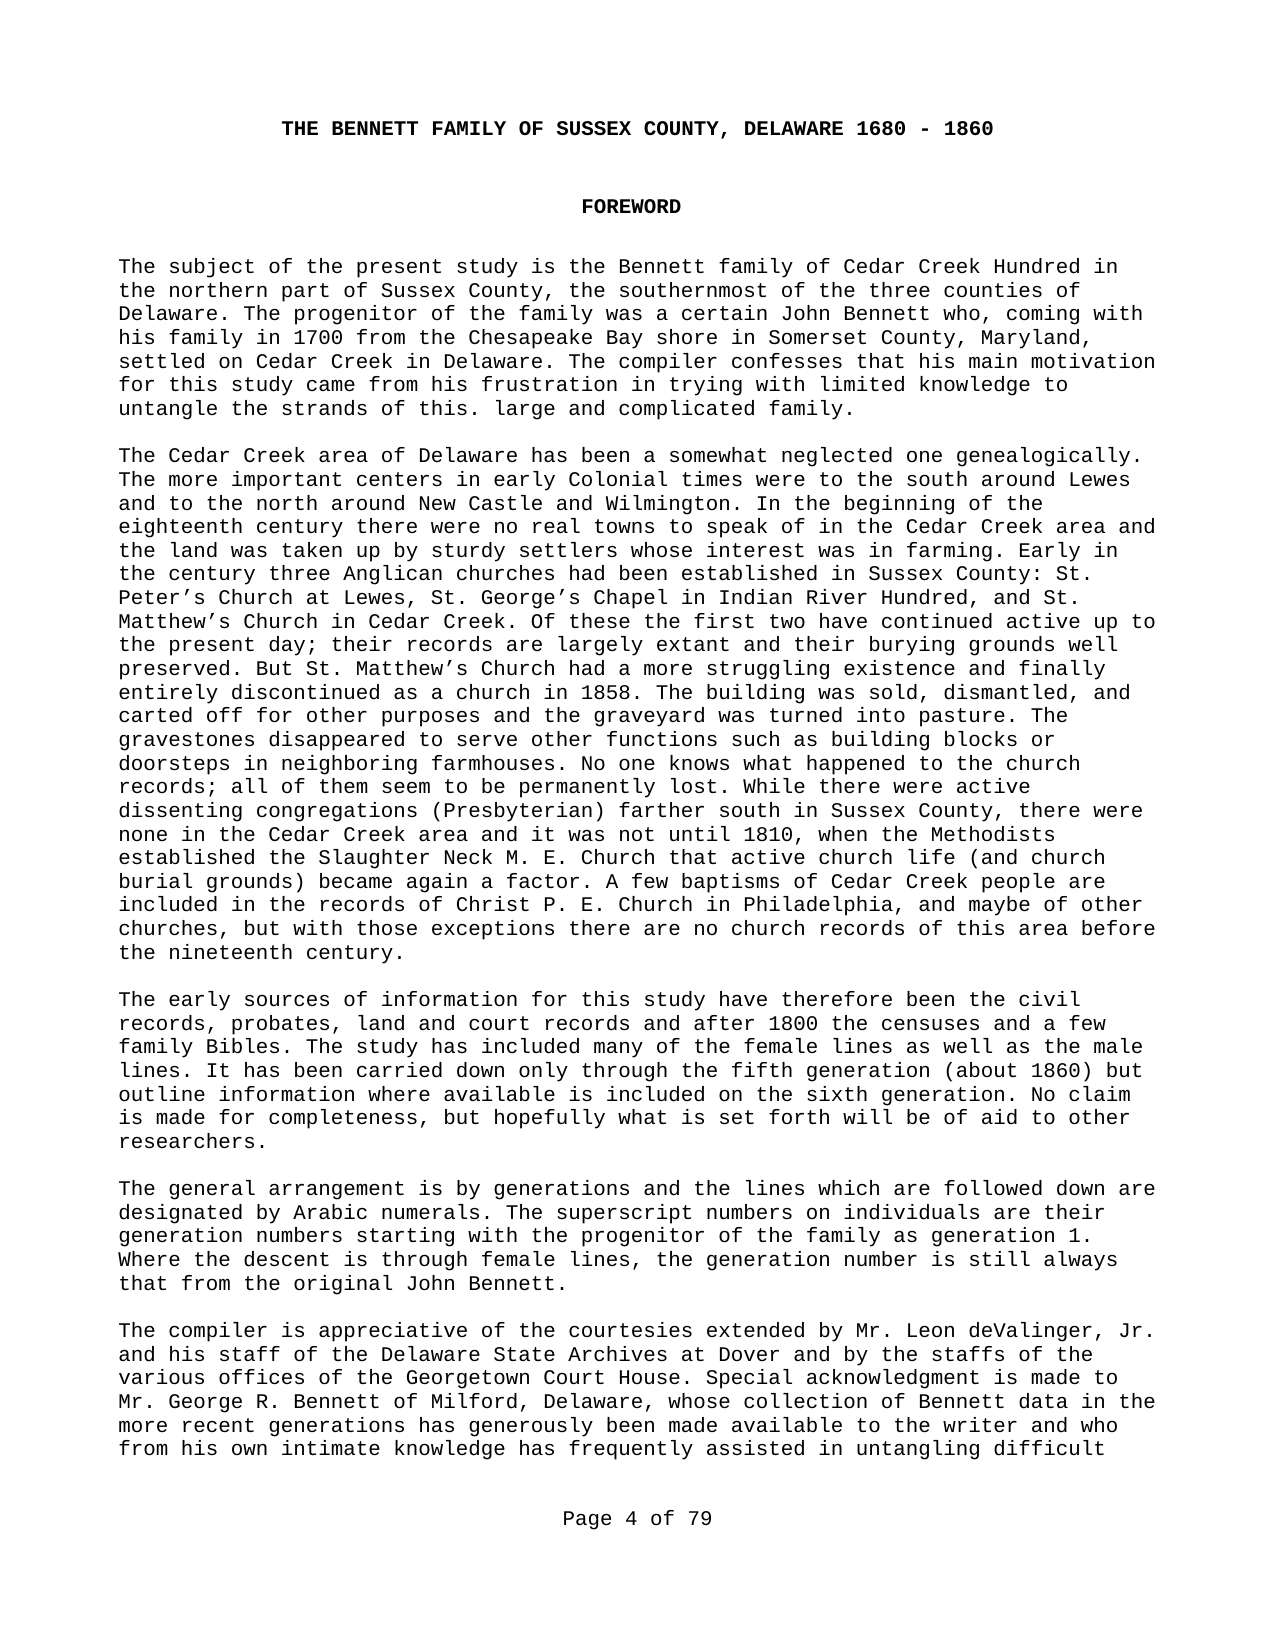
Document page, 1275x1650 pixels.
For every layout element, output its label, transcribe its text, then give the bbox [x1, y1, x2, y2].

text The early sources of information for this study have therefore been the civil records, probates, land and court records and after 1800 the censuses and a few family Bibles. The study has included many of the female lines as well as the male lines. It has been carried down only through the fifth generation (about 1860) but outline information where available is included on the sixth generation. No claim is made for completeness, but hopefully what is set forth will be of aid to other researchers. [118, 989, 1157, 1154]
subtitle FOREWORD [118, 196, 1157, 220]
text The compiler is appreciative of the courtesies extended by Mr. Leon deValinger, Jr. and his staff of the Delaware State Archives at Dover and by the staffs of the various offices of the Georgetown Court House. Special acknowledgment is made to Mr. George R. Bennett of Milford, Delaware, whose collection of Bennett data in the more recent generations has generously been made available to the writer and who from his own intimate knowledge has frequently assisted in untangling difficult [118, 1320, 1157, 1462]
text The Cedar Creek area of Delaware has been a somewhat neglected one genealogically. The more important centers in early Colonial times were to the south around Lewes and to the north around New Castle and Wilmington. In the beginning of the eighteenth century there were no real towns to speak of in the Cedar Creek area and the land was taken up by sturdy settlers whose interest was in farming. Early in the century three Anglican churches had been established in Sussex County: St. Peter’s Church at Lewes, St. George’s Chapel in Indian River Hundred, and St. Matthew’s Church in Cedar Creek. Of these the first two have continued active up to the present day; their records are largely extant and their burying grounds well preserved. But St. Matthew’s Church had a more struggling existence and finally entirely discontinued as a church in 1858. The building was sold, dismantled, and carted off for other purposes and the graveyard was turned into pasture. The gravestones disappeared to serve other functions such as building blocks or doorsteps in neighboring farmhouses. No one knows what happened to the church records; all of them seem to be permanently lost. While there were active dissenting congregations (Presbyterian) farther south in Sussex County, there were none in the Cedar Creek area and it was not until 1810, when the Methodists established the Slaughter Neck M. E. Church that active church life (and church burial grounds) became again a factor. A few baptisms of Cedar Creek people are included in the records of Christ P. E. Church in Philadelphia, and maybe of other churches, but with those exceptions there are no church records of this area before the nineteenth century. [118, 445, 1157, 965]
text The subject of the present study is the Bennett family of Cedar Creek Hundred in the northern part of Sussex County, the southernmost of the three counties of Delaware. The progenitor of the family was a certain John Bennett who, coming with his family in 1700 from the Chesapeake Bay shore in Somerset County, Maryland, settled on Cedar Creek in Delaware. The compiler confesses that his main motivation for this study came from his frustration in trying with limited knowledge to untangle the strands of this. large and complicated family. [118, 256, 1157, 422]
text The general arrangement is by generations and the lines which are followed down are designated by Arabic numerals. The superscript numbers on individuals are their generation numbers starting with the progenitor of the family as generation 1. Where the descent is through female lines, the generation number is still always that from the original John Bennett. [118, 1178, 1157, 1296]
